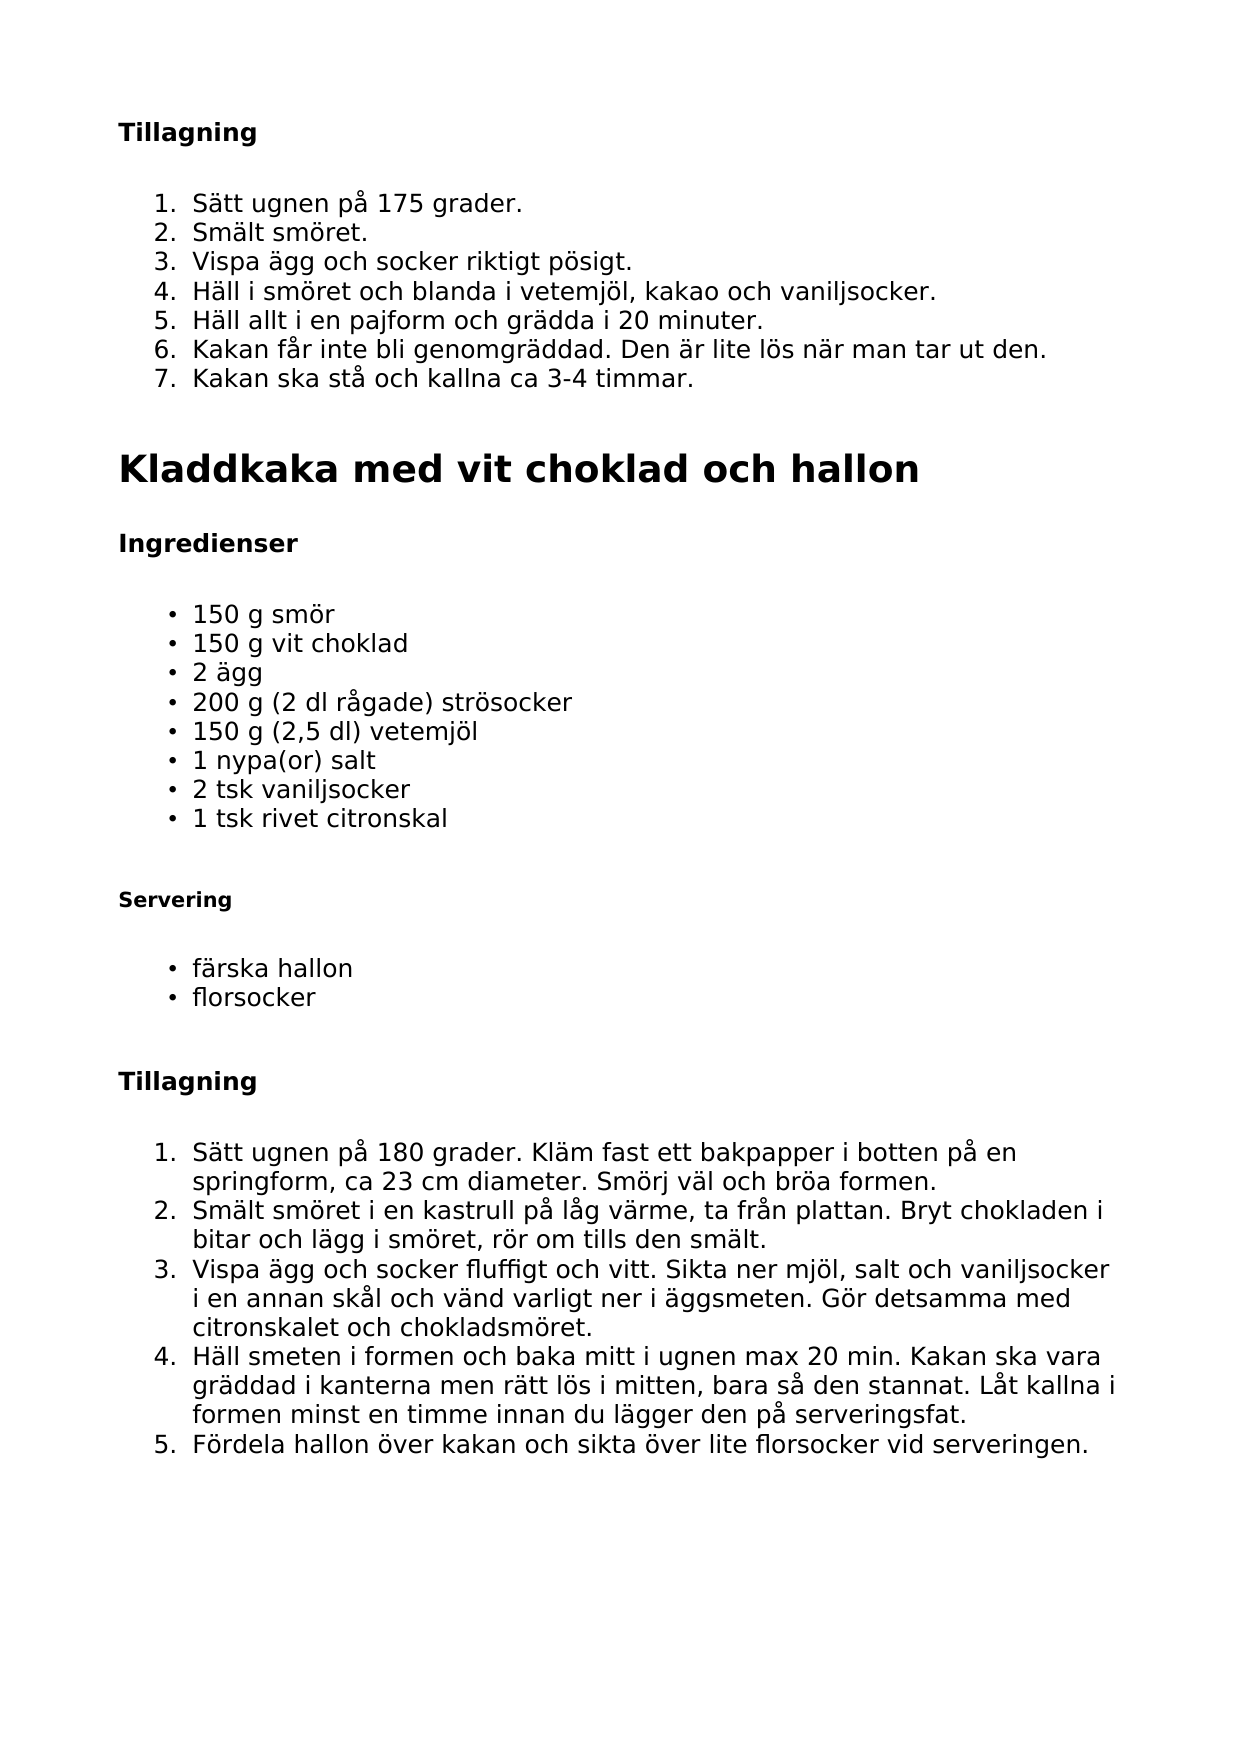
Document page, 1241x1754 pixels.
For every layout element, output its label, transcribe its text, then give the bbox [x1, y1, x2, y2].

list 2 ägg [177, 658, 1122, 688]
list Smält smöret. [177, 218, 1122, 248]
subtitle Kladdkaka med vit choklad och hallon [118, 448, 1122, 492]
list 1 tsk rivet citronskal [177, 804, 1122, 833]
list Häll i smöret och blanda i vetemjöl, kakao och vaniljsocker. [177, 277, 1122, 306]
list 150 g vit choklad [177, 629, 1122, 658]
list Häll smeten i formen och baka mitt i ugnen max 20 min. Kakan ska vara gräddad i kanterna men rätt lös i mitten, bara så den stannat. Låt kallna i formen minst en timme innan du lägger den på serveringsfat. [177, 1342, 1122, 1430]
list Sätt ugnen på 180 grader. Kläm fast ett bakpapper i botten på en springform, ca 23 cm diameter. Smörj väl och bröa formen. [177, 1138, 1122, 1197]
list Kakan ska stå och kallna ca 3-4 timmar. [177, 364, 1122, 393]
list 2 tsk vaniljsocker [177, 775, 1122, 804]
list Häll allt i en pajform och grädda i 20 minuter. [177, 306, 1122, 335]
list 150 g (2,5 dl) vetemjöl [177, 717, 1122, 746]
list Vispa ägg och socker riktigt pösigt. [177, 248, 1122, 277]
list 200 g (2 dl rågade) strösocker [177, 688, 1122, 717]
subtitle Ingredienser [118, 529, 1122, 558]
subtitle Servering [118, 888, 1122, 912]
list Vispa ägg och socker fluffigt och vitt. Sikta ner mjöl, salt och vaniljsocker i en annan skål och vänd varligt ner i äggsmeten. Gör detsamma med citronskalet och chokladsmöret. [177, 1255, 1122, 1342]
list Kakan får inte bli genomgräddad. Den är lite lös när man tar ut den. [177, 335, 1122, 364]
subtitle Tillagning [118, 118, 1122, 147]
list 1 nypa(or) salt [177, 746, 1122, 775]
list färska hallon [177, 954, 1122, 983]
list Fördela hallon över kakan och sikta över lite florsocker vid serveringen. [177, 1430, 1122, 1459]
list florsocker [177, 983, 1122, 1013]
list Smält smöret i en kastrull på låg värme, ta från plattan. Bryt chokladen i bitar och lägg i smöret, rör om tills den smält. [177, 1197, 1122, 1255]
list 150 g smör [177, 600, 1122, 629]
subtitle Tillagning [118, 1067, 1122, 1096]
list Sätt ugnen på 175 grader. [177, 189, 1122, 218]
